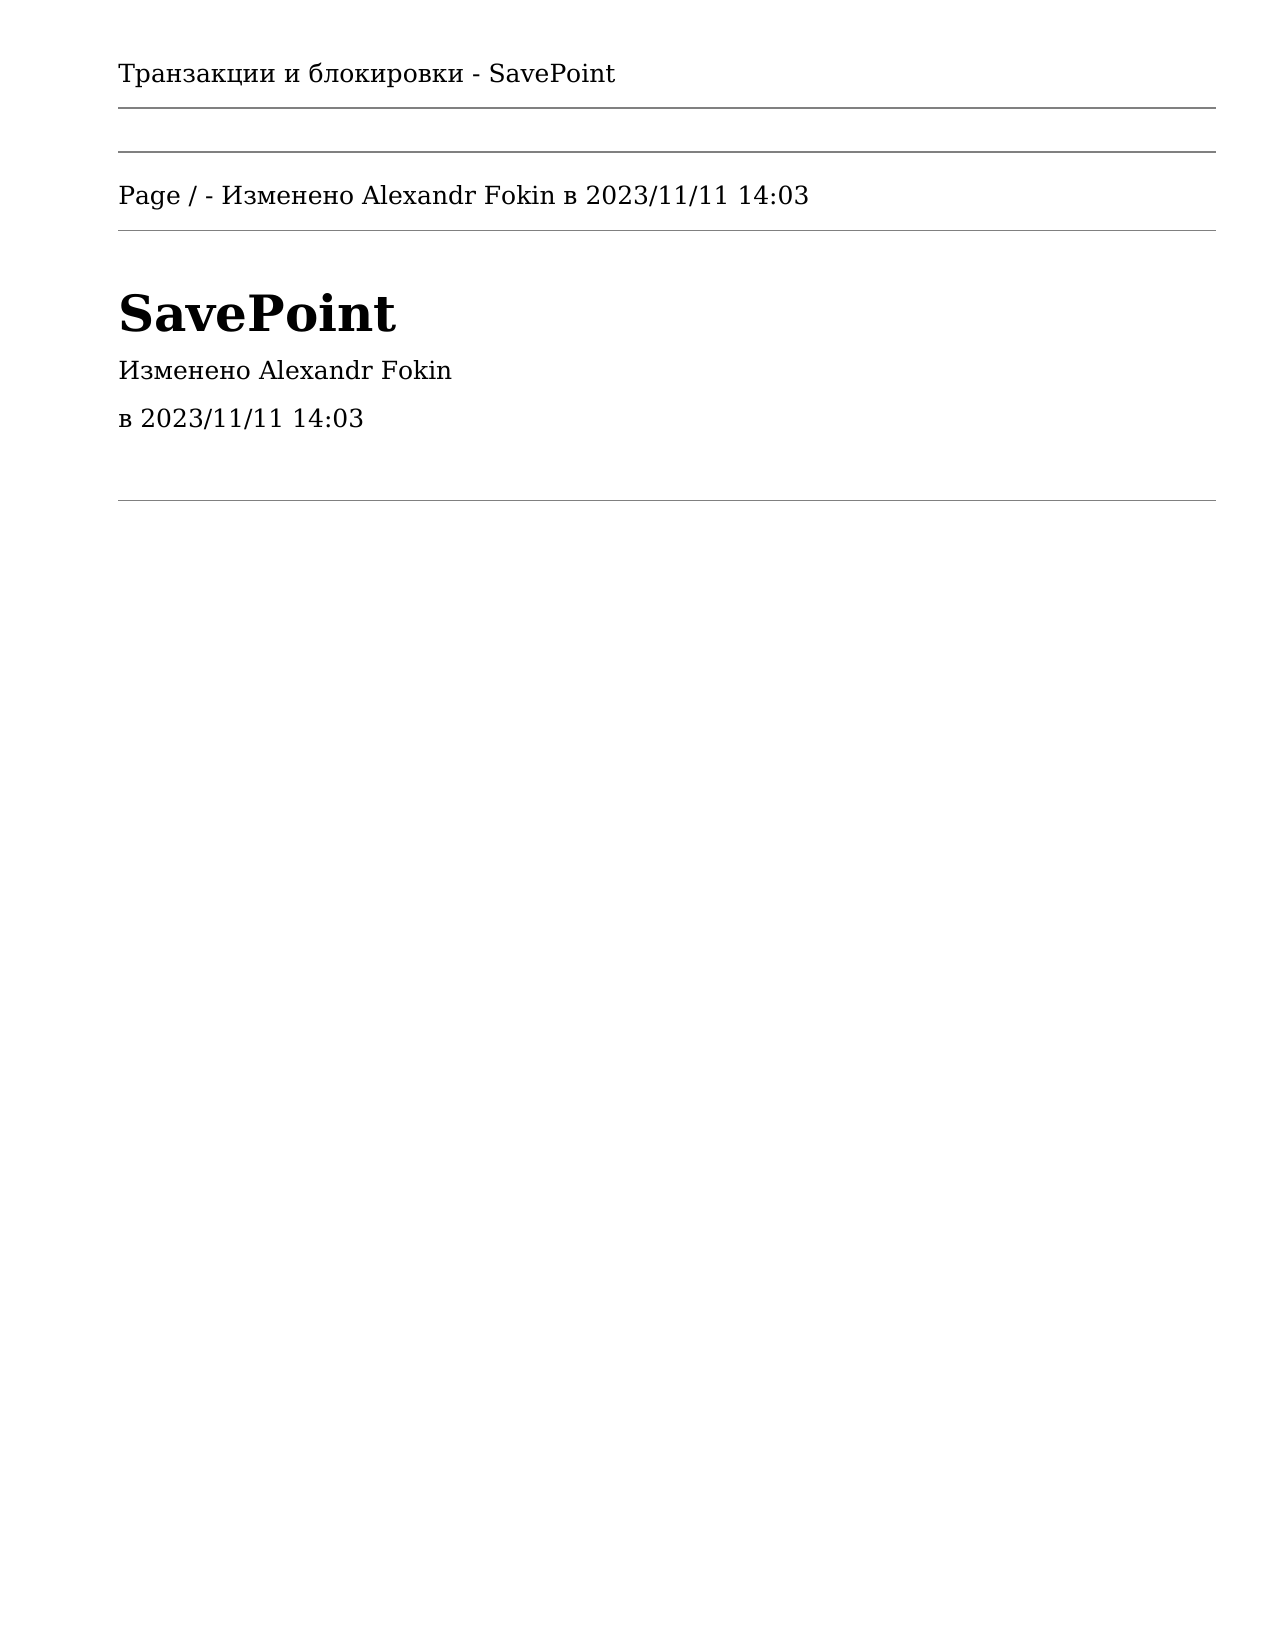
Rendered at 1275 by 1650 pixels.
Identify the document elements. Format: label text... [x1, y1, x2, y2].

text Page / - Изменено Alexandr Fokin в 2023/11/11 14:03 [118, 182, 1216, 211]
subtitle SavePoint [118, 284, 1216, 343]
text в 2023/11/11 14:03 [118, 404, 1216, 433]
text Изменено Alexandr Fokin [118, 356, 1216, 385]
text Транзакции и блокировки - SavePoint [118, 59, 1216, 88]
